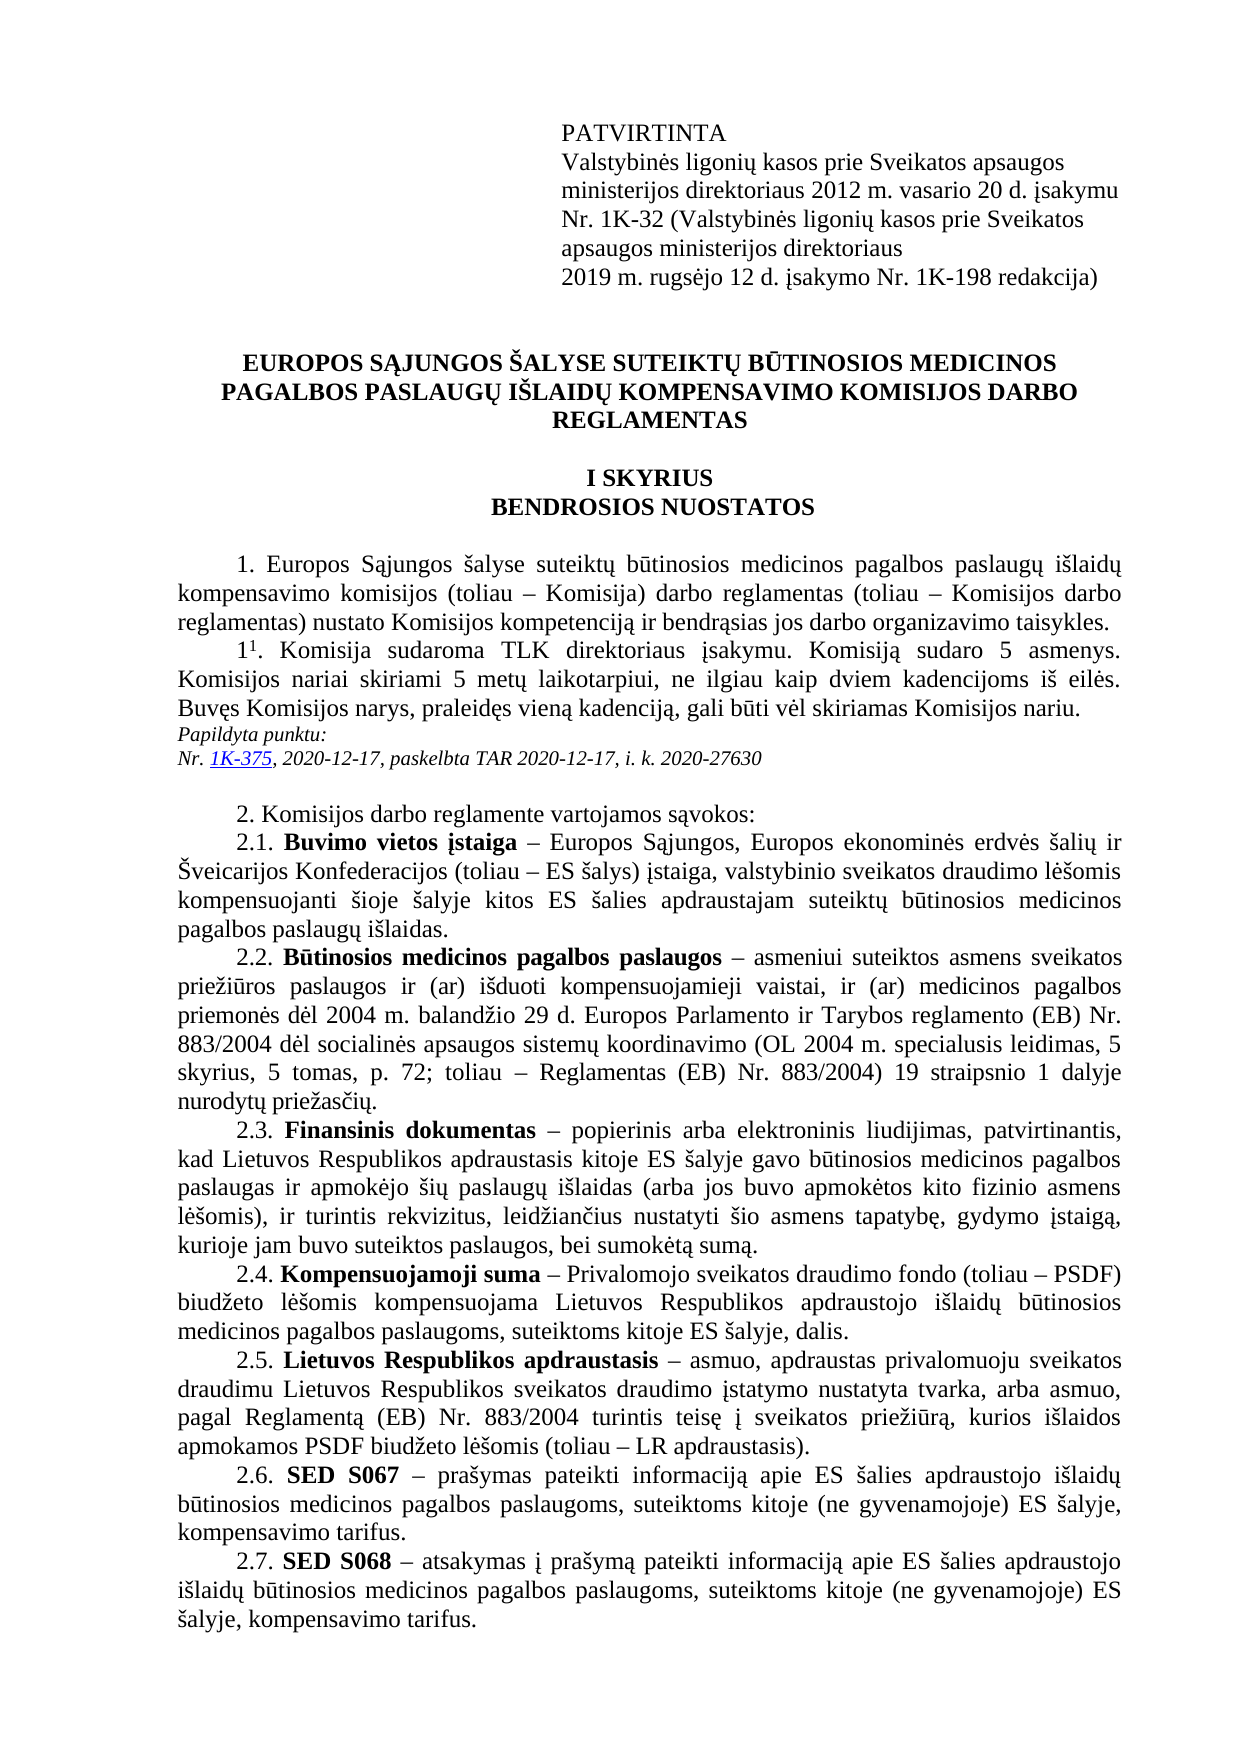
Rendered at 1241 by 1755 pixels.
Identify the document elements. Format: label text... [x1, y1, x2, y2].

text 11. Komisija sudaroma TLK direktoriaus įsakymu. Komisiją sudaro 5 asmenys. Komisijos nariai skiriami 5 metų laikotarpiui, ne ilgiau kaip dviem kadencijoms iš eilės. Buvęs Komisijos narys, praleidęs vieną kadenciją, gali būti vėl skiriamas Komisijos nariu. [177, 636, 1122, 722]
text Europos sąjungos šalyse suteiktų būtinosios medicinos pagalbos paslaugų išlaidų kompensavimo Komisijos darbo reglamentAS [177, 348, 1122, 434]
text 2.2. Būtinosios medicinos pagalbos paslaugos – asmeniui suteiktos asmens sveikatos priežiūros paslaugos ir (ar) išduoti kompensuojamieji vaistai, ir (ar) medicinos pagalbos priemonės dėl 2004 m. balandžio 29 d. Europos Parlamento ir Tarybos reglamento (EB) Nr. 883/2004 dėl socialinės apsaugos sistemų koordinavimo (OL 2004 m. specialusis leidimas, 5 skyrius, 5 tomas, p. 72; toliau – Reglamentas (EB) Nr. 883/2004) 19 straipsnio 1 dalyje nurodytų priežasčių. [177, 942, 1122, 1115]
text 1. Europos Sąjungos šalyse suteiktų būtinosios medicinos pagalbos paslaugų išlaidų kompensavimo komisijos (toliau – Komisija) darbo reglamentas (toliau – Komisijos darbo reglamentas) nustato Komisijos kompetenciją ir bendrąsias jos darbo organizavimo taisykles. [177, 549, 1122, 636]
text 2019 m. rugsėjo 12 d. įsakymo Nr. 1K-198 redakcija) [561, 262, 1152, 291]
text 2.4. Kompensuojamoji suma – Privalomojo sveikatos draudimo fondo (toliau – PSDF) biudžeto lėšomis kompensuojama Lietuvos Respublikos apdraustojo išlaidų būtinosios medicinos pagalbos paslaugoms, suteiktoms kitoje ES šalyje, dalis. [177, 1259, 1122, 1345]
text 2.5. Lietuvos Respublikos apdraustasis – asmuo, apdraustas privalomuoju sveikatos draudimu Lietuvos Respublikos sveikatos draudimo įstatymo nustatyta tvarka, arba asmuo, pagal Reglamentą (EB) Nr. 883/2004 turintis teisę į sveikatos priežiūrą, kurios išlaidos apmokamos PSDF biudžeto lėšomis (toliau – LR apdraustasis). [177, 1345, 1122, 1460]
text Valstybinės ligonių kasos prie Sveikatos apsaugos [561, 147, 1152, 176]
text apsaugos ministerijos direktoriaus [561, 233, 1152, 262]
text 2.1. Buvimo vietos įstaiga – Europos Sąjungos, Europos ekonominės erdvės šalių ir Šveicarijos Konfederacijos (toliau – ES šalys) įstaiga, valstybinio sveikatos draudimo lėšomis kompensuojanti šioje šalyje kitos ES šalies apdraustajam suteiktų būtinosios medicinos pagalbos paslaugų išlaidas. [177, 827, 1122, 942]
text Nr. 1K-32 (Valstybinės ligonių kasos prie Sveikatos [561, 204, 1152, 233]
text ministerijos direktoriaus 2012 m. vasario 20 d. įsakymu [561, 176, 1152, 204]
text I SKYRIUS [177, 463, 1122, 492]
text 2. Komisijos darbo reglamente vartojamos sąvokos: [177, 799, 1122, 827]
text PATVIRTINTA [561, 118, 1152, 147]
text Papildyta punktu: [177, 722, 1122, 746]
text Nr. 1K-375, 2020-12-17, paskelbta TAR 2020-12-17, i. k. 2020-27630 [177, 746, 1122, 770]
text 2.6. SED S067 – prašymas pateikti informaciją apie ES šalies apdraustojo išlaidų būtinosios medicinos pagalbos paslaugoms, suteiktoms kitoje (ne gyvenamojoje) ES šalyje, kompensavimo tarifus. [177, 1460, 1122, 1546]
text 2.3. Finansinis dokumentas – popierinis arba elektroninis liudijimas, patvirtinantis, kad Lietuvos Respublikos apdraustasis kitoje ES šalyje gavo būtinosios medicinos pagalbos paslaugas ir apmokėjo šių paslaugų išlaidas (arba jos buvo apmokėtos kito fizinio asmens lėšomis), ir turintis rekvizitus, leidžiančius nustatyti šio asmens tapatybę, gydymo įstaigą, kurioje jam buvo suteiktos paslaugos, bei sumokėtą sumą. [177, 1115, 1122, 1259]
text BENDROSIOS NUOSTATOS [177, 492, 1122, 521]
text 2.7. SED S068 – atsakymas į prašymą pateikti informaciją apie ES šalies apdraustojo išlaidų būtinosios medicinos pagalbos paslaugoms, suteiktoms kitoje (ne gyvenamojoje) ES šalyje, kompensavimo tarifus. [177, 1546, 1122, 1632]
